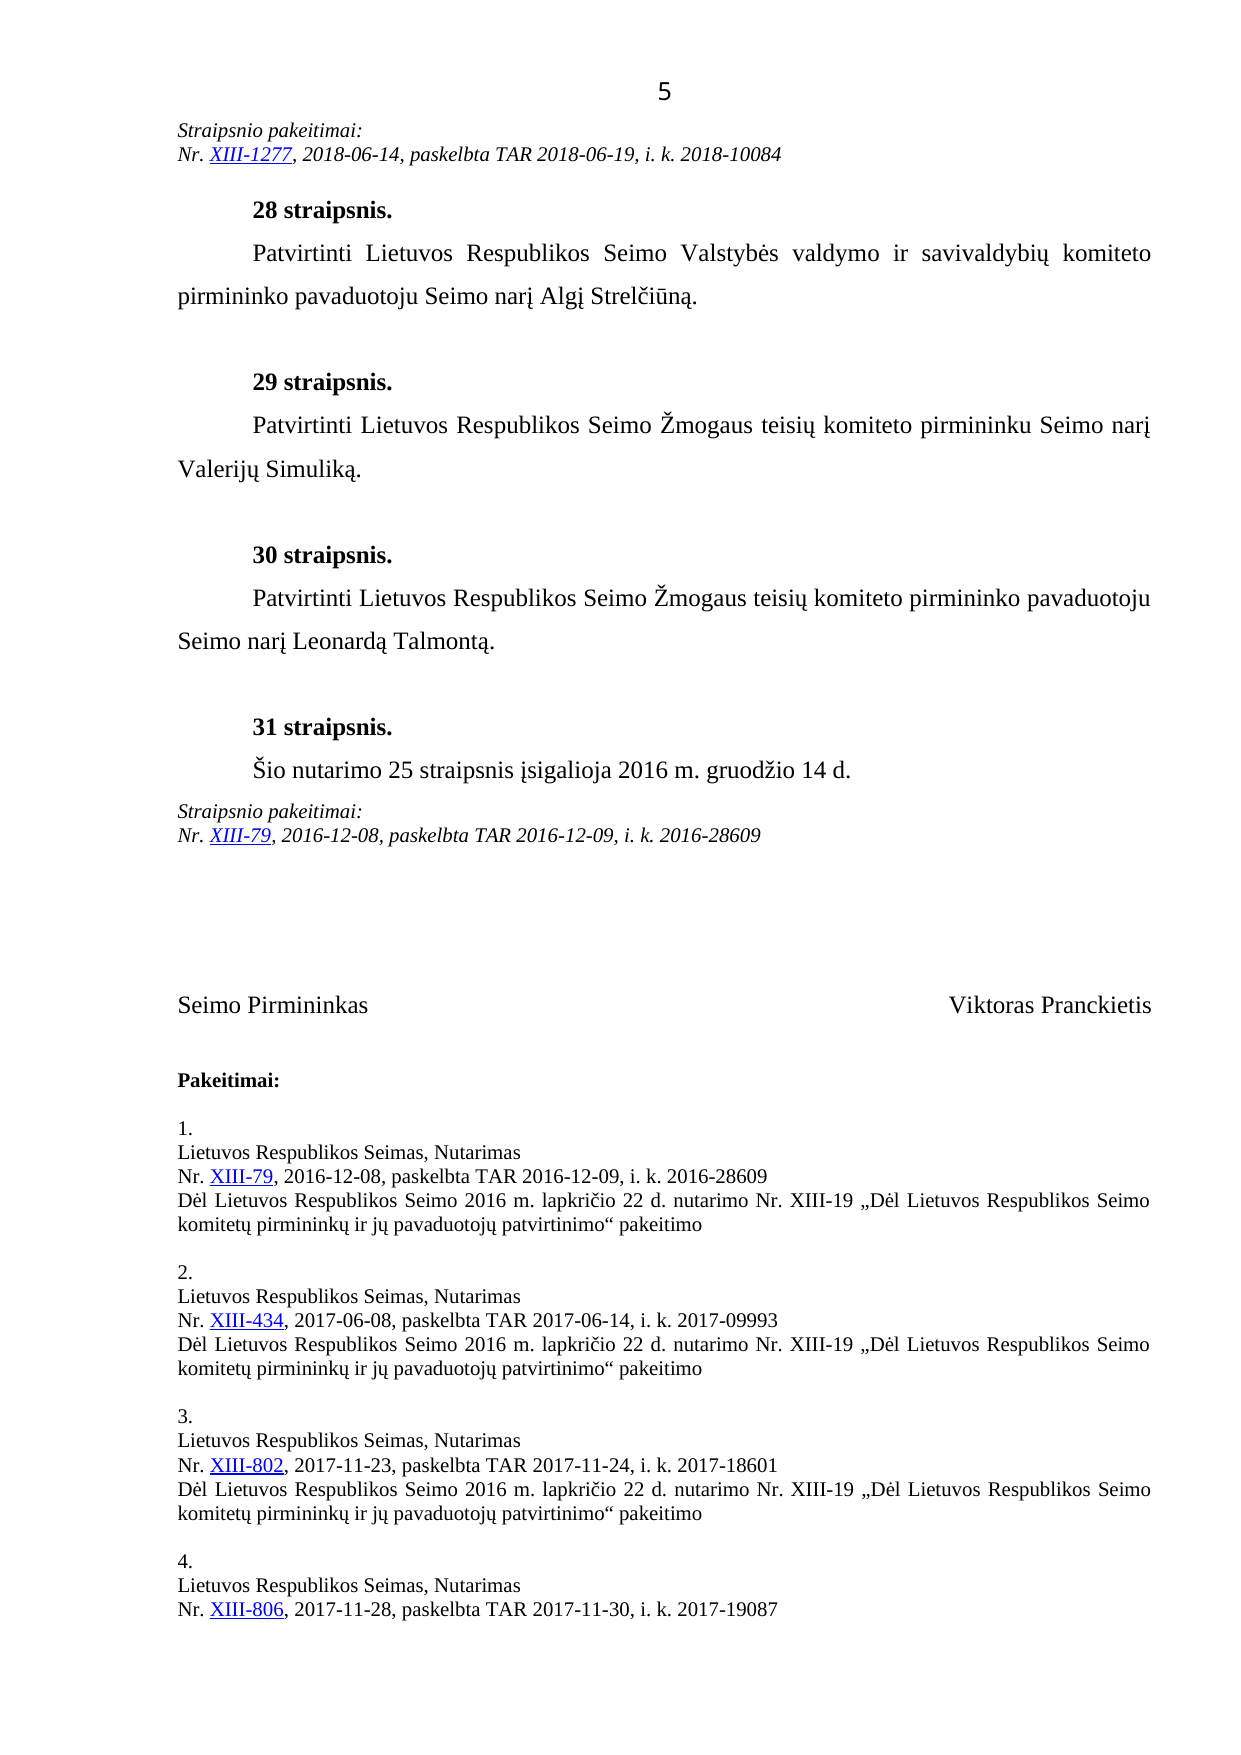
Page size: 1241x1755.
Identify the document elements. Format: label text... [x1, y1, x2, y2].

text Lietuvos Respublikos Seimas, Nutarimas [177, 1284, 1152, 1308]
text Dėl Lietuvos Respublikos Seimo 2016 m. lapkričio 22 d. nutarimo Nr. XIII-19 „Dėl Lietuvos Respublikos Seimo komitetų pirmininkų ir jų pavaduotojų patvirtinimo“ pakeitimo [177, 1477, 1152, 1525]
text Nr. XIII-1277, 2018-06-14, paskelbta TAR 2018-06-19, i. k. 2018-10084 [177, 142, 1152, 166]
text Patvirtinti Lietuvos Respublikos Seimo Žmogaus teisių komiteto pirmininku Seimo narį Valerijų Simuliką. [177, 411, 1152, 482]
text Lietuvos Respublikos Seimas, Nutarimas [177, 1428, 1152, 1452]
text Seimo Pirmininkas Viktoras Pranckietis [177, 991, 1152, 1019]
text 4. [177, 1549, 1152, 1573]
text Dėl Lietuvos Respublikos Seimo 2016 m. lapkričio 22 d. nutarimo Nr. XIII-19 „Dėl Lietuvos Respublikos Seimo komitetų pirmininkų ir jų pavaduotojų patvirtinimo“ pakeitimo [177, 1332, 1152, 1380]
text Pakeitimai: [177, 1067, 1152, 1092]
text Nr. XIII-79, 2016-12-08, paskelbta TAR 2016-12-09, i. k. 2016-28609 [177, 1164, 1152, 1188]
text Patvirtinti Lietuvos Respublikos Seimo Valstybės valdymo ir savivaldybių komiteto pirmininko pavaduotoju Seimo narį Algį Strelčiūną. [177, 238, 1152, 310]
text Nr. XIII-806, 2017-11-28, paskelbta TAR 2017-11-30, i. k. 2017-19087 [177, 1597, 1152, 1621]
text Patvirtinti Lietuvos Respublikos Seimo Žmogaus teisių komiteto pirmininko pavaduotoju Seimo narį Leonardą Talmontą. [177, 583, 1152, 655]
text Straipsnio pakeitimai: [177, 799, 1152, 823]
text Nr. XIII-79, 2016-12-08, paskelbta TAR 2016-12-09, i. k. 2016-28609 [177, 823, 1152, 847]
text Dėl Lietuvos Respublikos Seimo 2016 m. lapkričio 22 d. nutarimo Nr. XIII-19 „Dėl Lietuvos Respublikos Seimo komitetų pirmininkų ir jų pavaduotojų patvirtinimo“ pakeitimo [177, 1188, 1152, 1236]
text Nr. XIII-802, 2017-11-23, paskelbta TAR 2017-11-24, i. k. 2017-18601 [177, 1452, 1152, 1477]
text 3. [177, 1404, 1152, 1428]
text 29 straipsnis. [177, 367, 1152, 396]
text Lietuvos Respublikos Seimas, Nutarimas [177, 1140, 1152, 1164]
text 1. [177, 1116, 1152, 1140]
text Nr. XIII-434, 2017-06-08, paskelbta TAR 2017-06-14, i. k. 2017-09993 [177, 1308, 1152, 1332]
text Straipsnio pakeitimai: [177, 118, 1152, 142]
text 28 straipsnis. [177, 195, 1152, 224]
text 2. [177, 1260, 1152, 1284]
text 30 straipsnis. [177, 540, 1152, 569]
text 31 straipsnis. [177, 712, 1152, 741]
text Lietuvos Respublikos Seimas, Nutarimas [177, 1573, 1152, 1597]
text Šio nutarimo 25 straipsnis įsigalioja 2016 m. gruodžio 14 d. [177, 756, 1152, 784]
